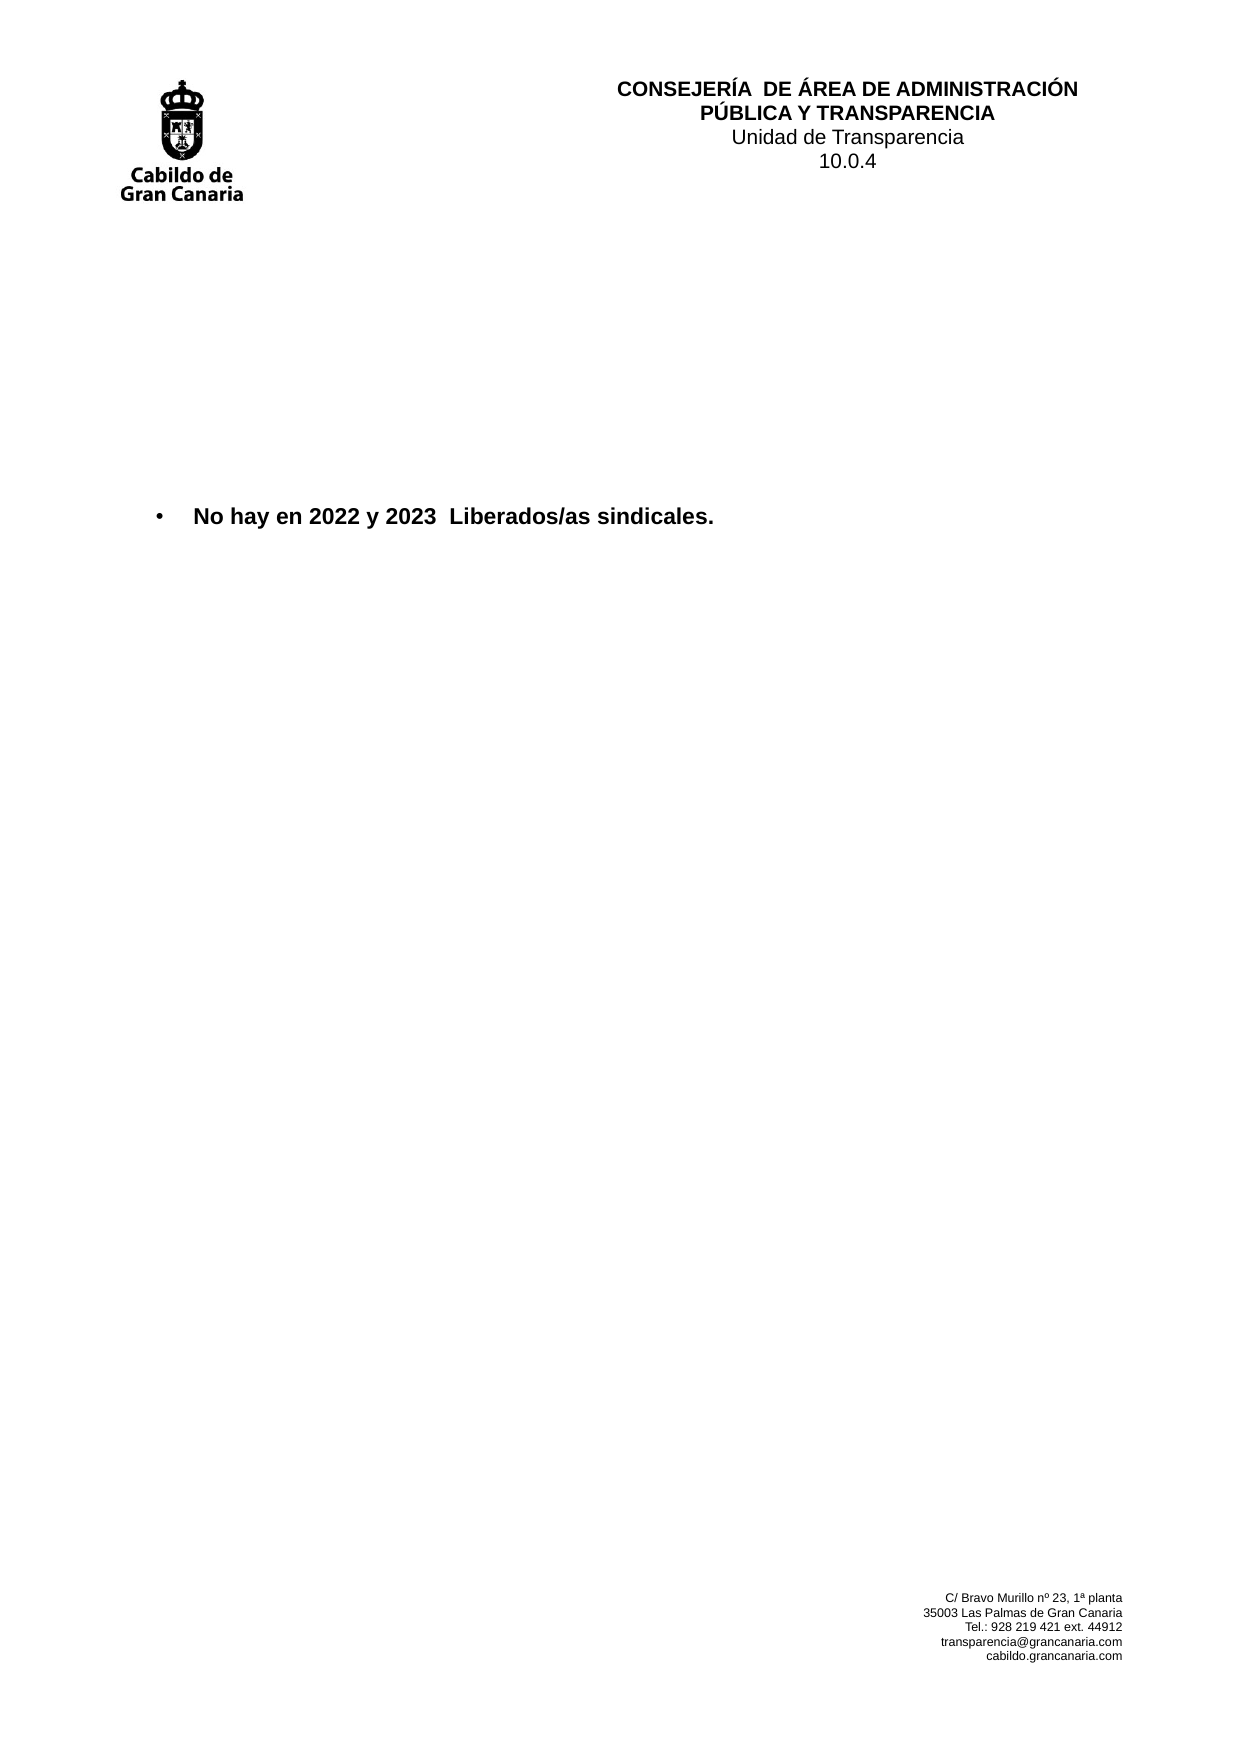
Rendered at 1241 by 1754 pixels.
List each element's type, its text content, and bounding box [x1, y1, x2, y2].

list No hay en 2022 y 2023 Liberados/as sindicales. [156, 503, 1122, 529]
picture [103, 66, 260, 213]
